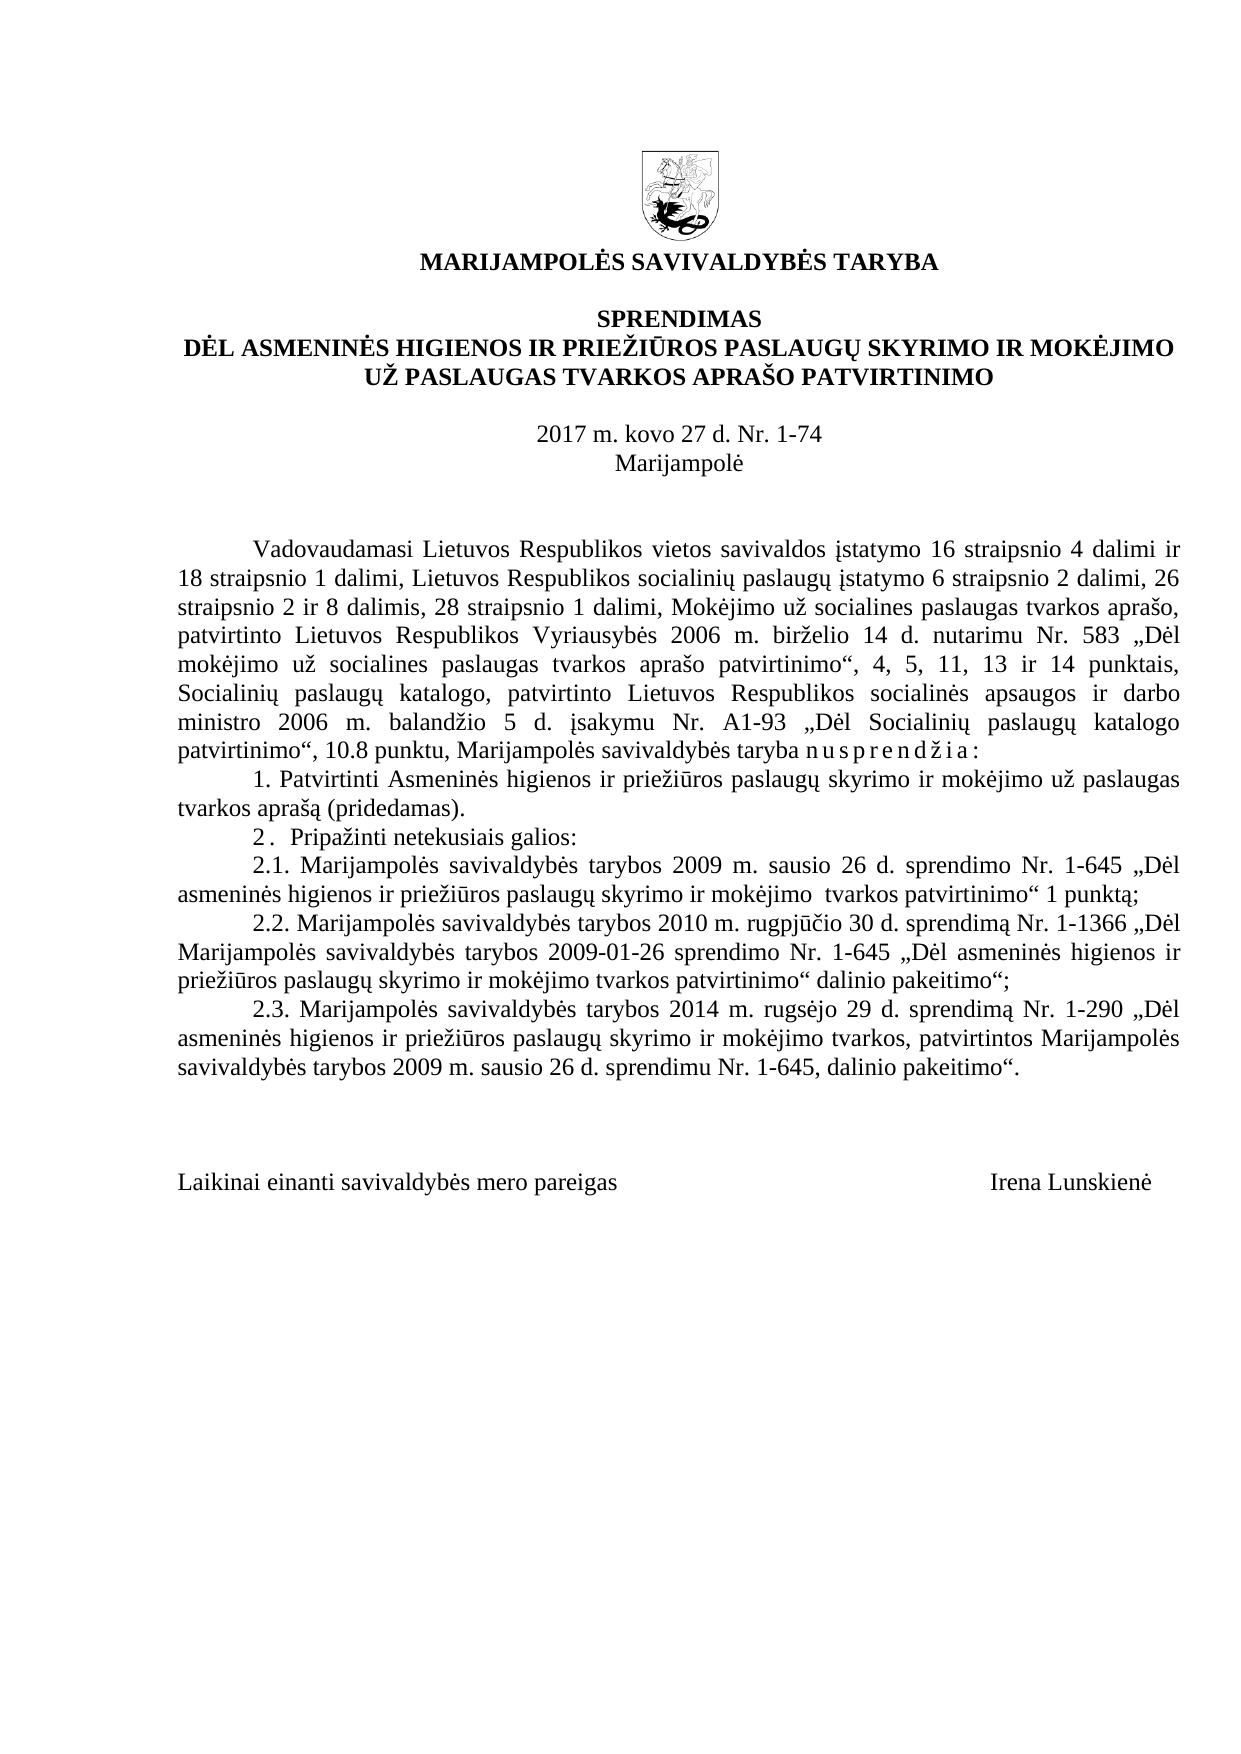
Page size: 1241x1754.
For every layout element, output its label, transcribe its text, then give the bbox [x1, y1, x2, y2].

text SPRENDIMAS [177, 304, 1181, 333]
text Marijampolė [177, 448, 1181, 477]
text 2017 m. kovo 27 d. Nr. 1-74 [177, 419, 1181, 448]
text 1. Patvirtinti Asmeninės higienos ir priežiūros paslaugų skyrimo ir mokėjimo už paslaugas tvarkos aprašą (pridedamas). [177, 764, 1181, 822]
text 2. Pripažinti netekusiais galios: [177, 822, 1181, 851]
text Vadovaudamasi Lietuvos Respublikos vietos savivaldos įstatymo 16 straipsnio 4 dalimi ir 18 straipsnio 1 dalimi, Lietuvos Respublikos socialinių paslaugų įstatymo 6 straipsnio 2 dalimi, 26 straipsnio 2 ir 8 dalimis, 28 straipsnio 1 dalimi, Mokėjimo už socialines paslaugas tvarkos aprašo, patvirtinto Lietuvos Respublikos Vyriausybės 2006 m. birželio 14 d. nutarimu Nr. 583 „Dėl mokėjimo už socialines paslaugas tvarkos aprašo patvirtinimo“, 4, 5, 11, 13 ir 14 punktais, Socialinių paslaugų katalogo, patvirtinto Lietuvos Respublikos socialinės apsaugos ir darbo ministro 2006 m. balandžio 5 d. įsakymu Nr. A1-93 „Dėl Socialinių paslaugų katalogo patvirtinimo“, 10.8 punktu, Marijampolės savivaldybės taryba nusprendžia: [177, 534, 1181, 764]
text 2.1. Marijampolės savivaldybės tarybos 2009 m. sausio 26 d. sprendimo Nr. 1-645 „Dėl asmeninės higienos ir priežiūros paslaugų skyrimo ir mokėjimo tvarkos patvirtinimo“ 1 punktą; [177, 851, 1181, 908]
text Laikinai einanti savivaldybės mero pareigas Irena Lunskienė [177, 1167, 1181, 1196]
text MARIJAMPOLĖS SAVIVALDYBĖS TARYBA [177, 247, 1181, 276]
text DĖL ASMENINĖS HIGIENOS IR PRIEŽIŪROS PASLAUGŲ SKYRIMO IR MOKĖJIMO UŽ PASLAUGAS TVARKOS APRAŠO PATVIRTINIMO [177, 333, 1181, 391]
text 2.2. Marijampolės savivaldybės tarybos 2010 m. rugpjūčio 30 d. sprendimą Nr. 1-1366 „Dėl Marijampolės savivaldybės tarybos 2009-01-26 sprendimo Nr. 1-645 „Dėl asmeninės higienos ir priežiūros paslaugų skyrimo ir mokėjimo tvarkos patvirtinimo“ dalinio pakeitimo“; [177, 908, 1181, 994]
text 2.3. Marijampolės savivaldybės tarybos 2014 m. rugsėjo 29 d. sprendimą Nr. 1-290 „Dėl asmeninės higienos ir priežiūros paslaugų skyrimo ir mokėjimo tvarkos, patvirtintos Marijampolės savivaldybės tarybos 2009 m. sausio 26 d. sprendimu Nr. 1-645, dalinio pakeitimo“. [177, 994, 1181, 1081]
